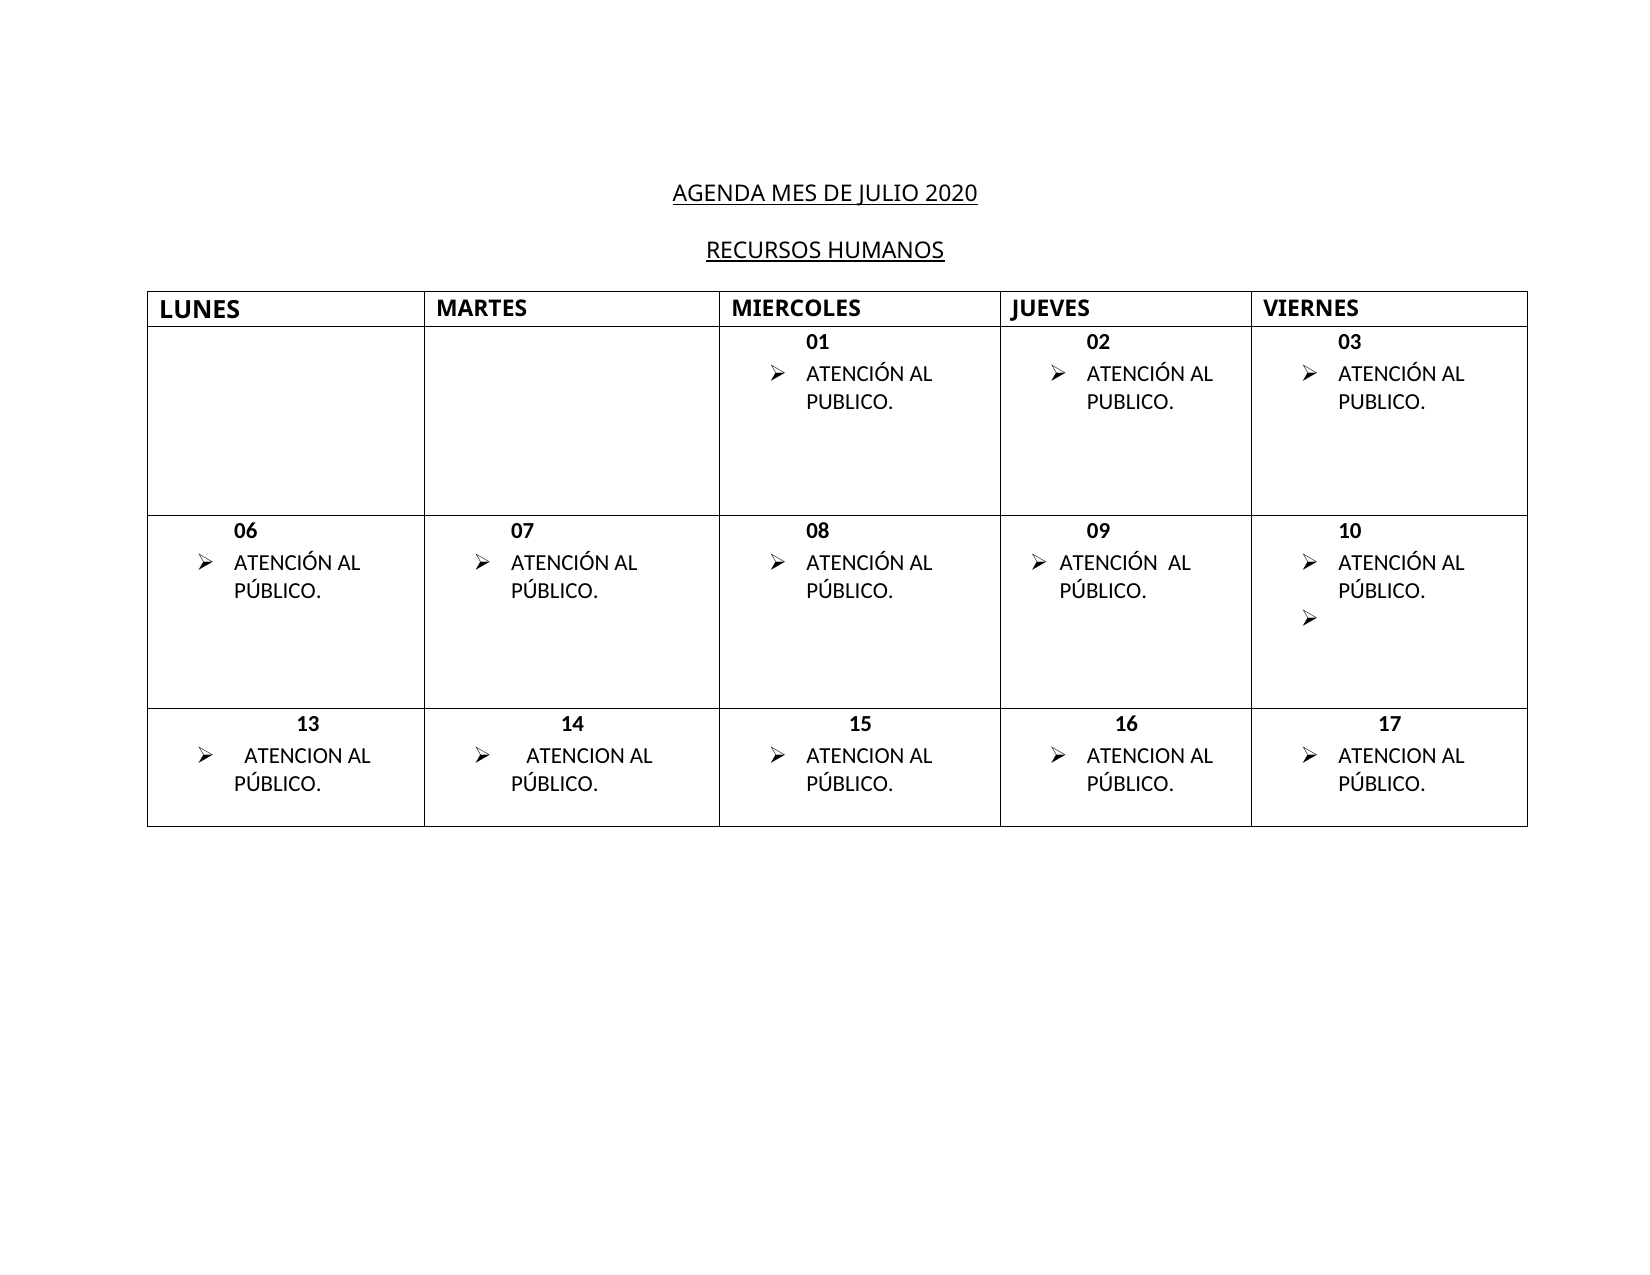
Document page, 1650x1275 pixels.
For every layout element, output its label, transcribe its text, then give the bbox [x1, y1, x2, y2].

table_header MIERCOLES [720, 292, 1000, 326]
table_header VIERNES [1252, 292, 1527, 326]
table_cell 14 ATENCION AL PÚBLICO. [425, 709, 719, 826]
table_cell [425, 327, 719, 515]
table_cell 01 ATENCIÓN AL PUBLICO. [720, 327, 1000, 515]
table_cell 15 ATENCION AL PÚBLICO. [720, 709, 1000, 826]
table_cell 07 ATENCIÓN AL PÚBLICO. [425, 516, 719, 708]
table_cell 17 ATENCION AL PÚBLICO. [1252, 709, 1527, 826]
table_cell 13 ATENCION AL PÚBLICO. [148, 709, 424, 826]
table_cell 06 ATENCIÓN AL PÚBLICO. [148, 516, 424, 708]
text AGENDA MES DE JULIO 2020 [148, 177, 1502, 208]
table_cell 09 ATENCIÓN AL PÚBLICO. [1001, 516, 1251, 708]
table_header JUEVES [1001, 292, 1251, 326]
table_cell 08 ATENCIÓN AL PÚBLICO. [720, 516, 1000, 708]
text RECURSOS HUMANOS [148, 234, 1502, 265]
table_cell 16 ATENCION AL PÚBLICO. [1001, 709, 1251, 826]
table_cell 03 ATENCIÓN AL PUBLICO. [1252, 327, 1527, 515]
table_cell [148, 327, 424, 515]
table_cell 02 ATENCIÓN AL PUBLICO. [1001, 327, 1251, 515]
table_header LUNES [148, 292, 424, 326]
table_cell 10 ATENCIÓN AL PÚBLICO. [1252, 516, 1527, 708]
table_header MARTES [425, 292, 719, 326]
